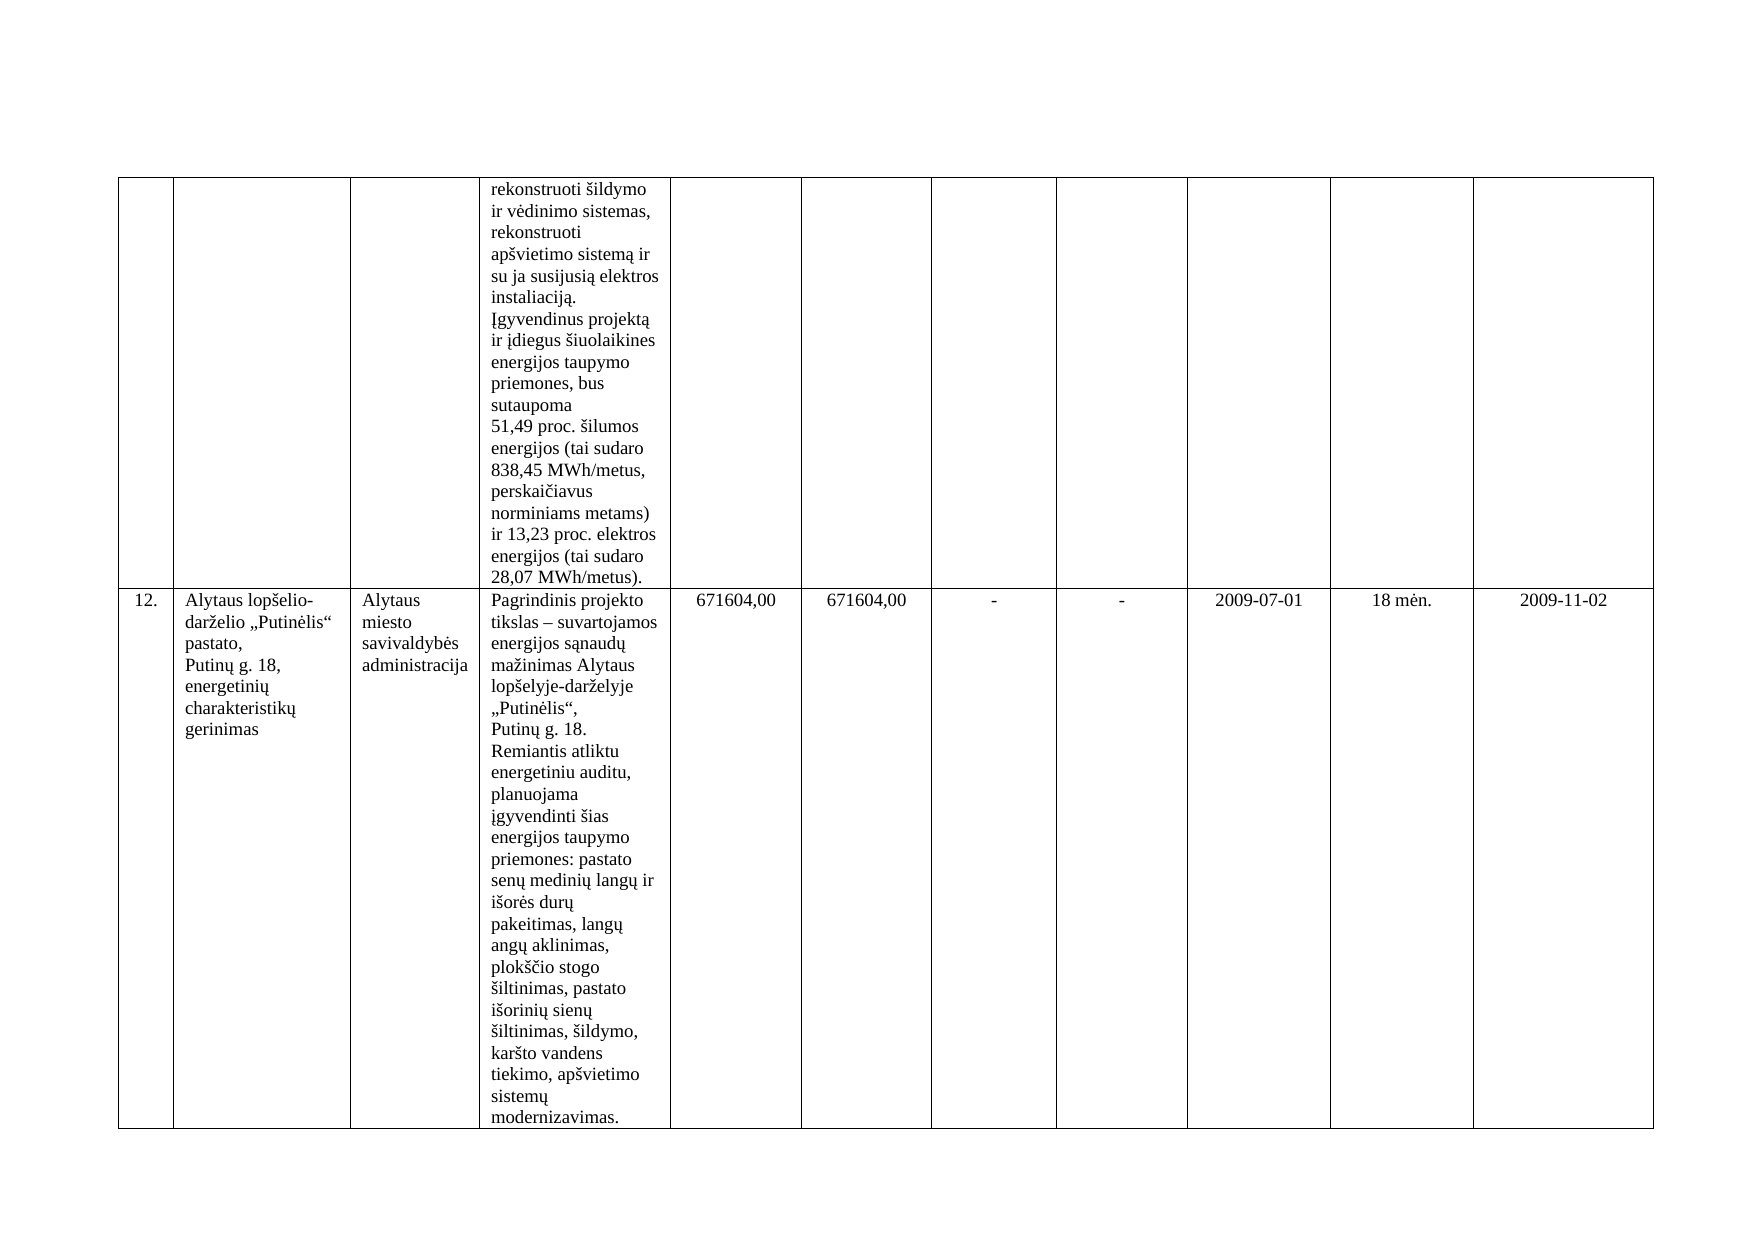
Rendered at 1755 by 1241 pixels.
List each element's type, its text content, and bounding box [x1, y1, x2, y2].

table_cell - [932, 589, 1056, 1128]
table_cell - [932, 178, 1056, 588]
table_cell 2009-11-02 [1474, 589, 1653, 1128]
table_cell [671, 178, 801, 588]
table_cell rekonstruoti šildymo ir vėdinimo sistemas, rekonstruoti apšvietimo sistemą ir su ja susijusią elektros instaliaciją. Įgyvendinus projektą ir įdiegus šiuolaikines energijos taupymo priemones, bus sutaupoma 51,49 proc. šilumos energijos (tai sudaro 838,45 MWh/metus, perskaičiavus norminiams metams) ir 13,23 proc. elektros energijos (tai sudaro 28,07 MWh/metus). [480, 178, 670, 588]
table_cell Pagrindinis projekto tikslas – suvartojamos energijos sąnaudų mažinimas Alytaus lopšelyje-darželyje „Putinėlis“, Putinų g. 18. Remiantis atliktu energetiniu auditu, planuojama įgyvendinti šias energijos taupymo priemones: pastato senų medinių langų ir išorės durų pakeitimas, langų angų aklinimas, plokščio stogo šiltinimas, pastato išorinių sienų šiltinimas, šildymo, karšto vandens tiekimo, apšvietimo sistemų modernizavimas. [480, 589, 670, 1128]
table_cell - [1057, 589, 1187, 1128]
table_cell [1474, 178, 1653, 588]
table_cell [119, 178, 173, 588]
table_cell 671604,00 [671, 589, 801, 1128]
table_cell [174, 178, 350, 588]
table_cell 12. [119, 589, 173, 1128]
table_cell 18 mėn. [1331, 589, 1473, 1128]
table_cell 2009-07-01 [1188, 589, 1330, 1128]
table_cell - [1057, 178, 1187, 588]
table_cell 671604,00 [802, 589, 931, 1128]
table_cell [1331, 178, 1473, 588]
table_cell Alytaus miesto savivaldybės administracija [351, 589, 479, 1128]
table_cell [351, 178, 479, 588]
table_cell [1188, 178, 1330, 588]
table_cell Alytaus lopšelio-darželio „Putinėlis“ pastato, Putinų g. 18, energetinių charakteristikų gerinimas [174, 589, 350, 1128]
table_cell [802, 178, 931, 588]
